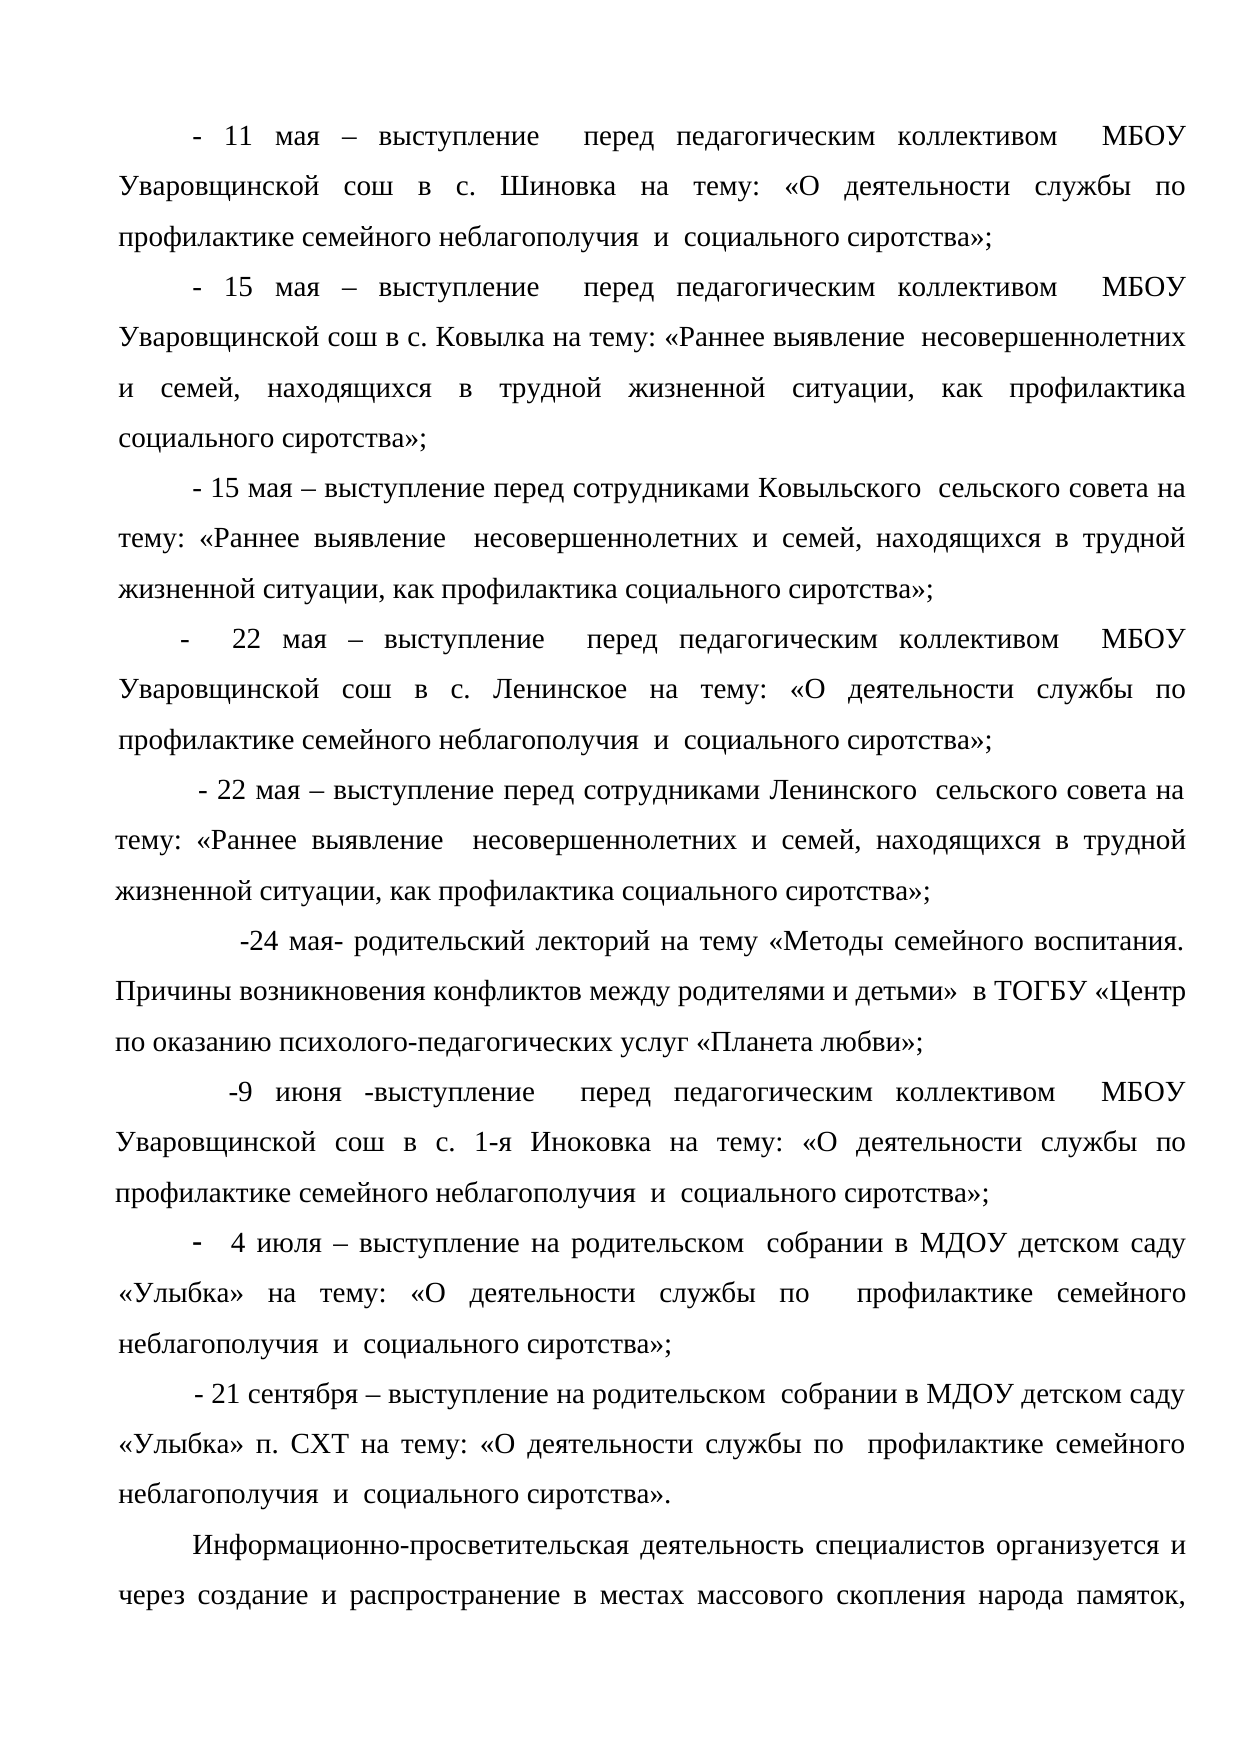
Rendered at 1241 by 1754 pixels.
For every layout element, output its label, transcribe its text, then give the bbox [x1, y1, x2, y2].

text - 21 сентября – выступление на родительском собрании в МДОУ детском саду «Улыбка» п. СХТ на тему: «О деятельности службы по профилактике семейного неблагополучия и социального сиротства». [118, 1376, 1187, 1510]
text -9 июня -выступление перед педагогическим коллективом МБОУ Уваровщинской сош в с. 1-я Иноковка на тему: «О деятельности службы по профилактике семейного неблагополучия и социального сиротства»; [115, 1074, 1187, 1208]
text -24 мая- родительский лекторий на тему «Методы семейного воспитания. Причины возникновения конфликтов между родителями и детьми» в ТОГБУ «Центр по оказанию психолого-педагогических услуг «Планета любви»; [115, 923, 1187, 1057]
text - 15 мая – выступление перед сотрудниками Ковыльского сельского совета на тему: «Раннее выявление несовершеннолетних и семей, находящихся в трудной жизненной ситуации, как профилактика социального сиротства»; [118, 470, 1187, 604]
text - 15 мая – выступление перед педагогическим коллективом МБОУ Уваровщинской сош в с. Ковылка на тему: «Раннее выявление несовершеннолетних и семей, находящихся в трудной жизненной ситуации, как профилактика социального сиротства»; [118, 269, 1187, 453]
text - 22 мая – выступление перед педагогическим коллективом МБОУ Уваровщинской сош в с. Ленинское на тему: «О деятельности службы по профилактике семейного неблагополучия и социального сиротства»; [117, 621, 1187, 755]
text - 11 мая – выступление перед педагогическим коллективом МБОУ Уваровщинской сош в с. Шиновка на тему: «О деятельности службы по профилактике семейного неблагополучия и социального сиротства»; [118, 118, 1187, 252]
text - 22 мая – выступление перед сотрудниками Ленинского сельского совета на тему: «Раннее выявление несовершеннолетних и семей, находящихся в трудной жизненной ситуации, как профилактика социального сиротства»; [115, 772, 1187, 906]
text Информационно-просветительская деятельность специалистов организуется и через создание и распространение в местах массового скопления народа памяток, [118, 1527, 1187, 1611]
list 4 июля – выступление на родительском собрании в МДОУ детском саду «Улыбка» на тему: «О деятельности службы по профилактике семейного неблагополучия и социального сиротства»; [118, 1225, 1187, 1359]
